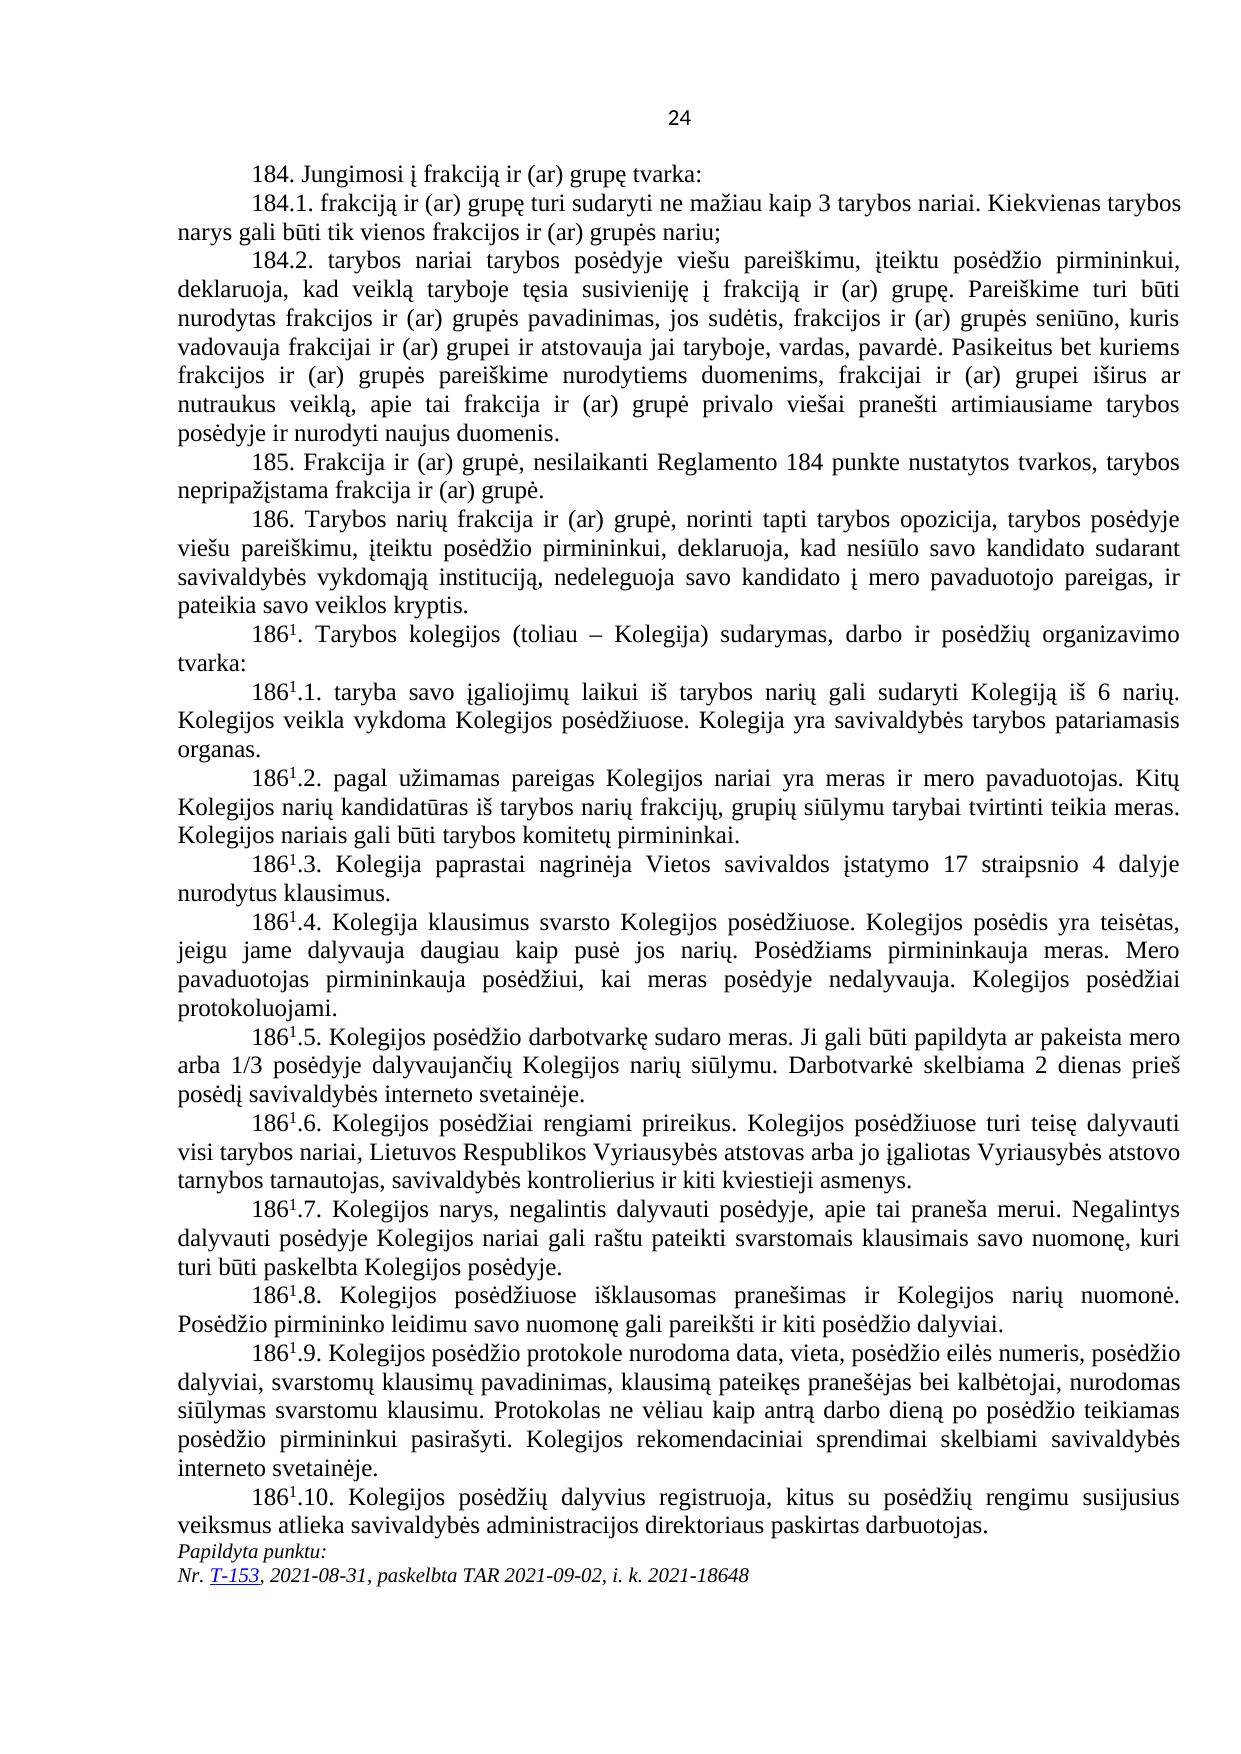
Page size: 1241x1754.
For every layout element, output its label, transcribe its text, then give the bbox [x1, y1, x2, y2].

text Papildyta punktu: [177, 1539, 1181, 1563]
text 184.2. tarybos nariai tarybos posėdyje viešu pareiškimu, įteiktu posėdžio pirmininkui, deklaruoja, kad veiklą taryboje tęsia susivieniję į frakciją ir (ar) grupę. Pareiškime turi būti nurodytas frakcijos ir (ar) grupės pavadinimas, jos sudėtis, frakcijos ir (ar) grupės seniūno, kuris vadovauja frakcijai ir (ar) grupei ir atstovauja jai taryboje, vardas, pavardė. Pasikeitus bet kuriems frakcijos ir (ar) grupės pareiškime nurodytiems duomenims, frakcijai ir (ar) grupei iširus ar nutraukus veiklą, apie tai frakcija ir (ar) grupė privalo viešai pranešti artimiausiame tarybos posėdyje ir nurodyti naujus duomenis. [177, 246, 1181, 447]
text 1861.6. Kolegijos posėdžiai rengiami prireikus. Kolegijos posėdžiuose turi teisę dalyvauti visi tarybos nariai, Lietuvos Respublikos Vyriausybės atstovas arba jo įgaliotas Vyriausybės atstovo tarnybos tarnautojas, savivaldybės kontrolierius ir kiti kviestieji asmenys. [177, 1108, 1181, 1194]
text 184.1. frakciją ir (ar) grupę turi sudaryti ne mažiau kaip 3 tarybos nariai. Kiekvienas tarybos narys gali būti tik vienos frakcijos ir (ar) grupės nariu; [177, 188, 1181, 246]
text Nr. T-153, 2021-08-31, paskelbta TAR 2021-09-02, i. k. 2021-18648 [177, 1563, 1181, 1587]
text 185. Frakcija ir (ar) grupė, nesilaikanti Reglamento 184 punkte nustatytos tvarkos, tarybos nepripažįstama frakcija ir (ar) grupė. [177, 447, 1181, 504]
text 1861.8. Kolegijos posėdžiuose išklausomas pranešimas ir Kolegijos narių nuomonė. Posėdžio pirmininko leidimu savo nuomonę gali pareikšti ir kiti posėdžio dalyviai. [177, 1281, 1181, 1338]
text 1861.3. Kolegija paprastai nagrinėja Vietos savivaldos įstatymo 17 straipsnio 4 dalyje nurodytus klausimus. [177, 849, 1181, 907]
text 1861.7. Kolegijos narys, negalintis dalyvauti posėdyje, apie tai praneša merui. Negalintys dalyvauti posėdyje Kolegijos nariai gali raštu pateikti svarstomais klausimais savo nuomonę, kuri turi būti paskelbta Kolegijos posėdyje. [177, 1194, 1181, 1281]
text 1861.10. Kolegijos posėdžių dalyvius registruoja, kitus su posėdžių rengimu susijusius veiksmus atlieka savivaldybės administracijos direktoriaus paskirtas darbuotojas. [177, 1482, 1181, 1539]
text 1861.2. pagal užimamas pareigas Kolegijos nariai yra meras ir mero pavaduotojas. Kitų Kolegijos narių kandidatūras iš tarybos narių frakcijų, grupių siūlymu tarybai tvirtinti teikia meras. Kolegijos nariais gali būti tarybos komitetų pirmininkai. [177, 763, 1181, 849]
text 1861.5. Kolegijos posėdžio darbotvarkę sudaro meras. Ji gali būti papildyta ar pakeista mero arba 1/3 posėdyje dalyvaujančių Kolegijos narių siūlymu. Darbotvarkė skelbiama 2 dienas prieš posėdį savivaldybės interneto svetainėje. [177, 1022, 1181, 1108]
text 1861.1. taryba savo įgaliojimų laikui iš tarybos narių gali sudaryti Kolegiją iš 6 narių. Kolegijos veikla vykdoma Kolegijos posėdžiuose. Kolegija yra savivaldybės tarybos patariamasis organas. [177, 677, 1181, 763]
text 1861.4. Kolegija klausimus svarsto Kolegijos posėdžiuose. Kolegijos posėdis yra teisėtas, jeigu jame dalyvauja daugiau kaip pusė jos narių. Posėdžiams pirmininkauja meras. Mero pavaduotojas pirmininkauja posėdžiui, kai meras posėdyje nedalyvauja. Kolegijos posėdžiai protokoluojami. [177, 907, 1181, 1022]
text 186. Tarybos narių frakcija ir (ar) grupė, norinti tapti tarybos opozicija, tarybos posėdyje viešu pareiškimu, įteiktu posėdžio pirmininkui, deklaruoja, kad nesiūlo savo kandidato sudarant savivaldybės vykdomąją instituciją, nedeleguoja savo kandidato į mero pavaduotojo pareigas, ir pateikia savo veiklos kryptis. [177, 504, 1181, 619]
text 184. Jungimosi į frakciją ir (ar) grupę tvarka: [177, 159, 1181, 188]
text 1861. Tarybos kolegijos (toliau – Kolegija) sudarymas, darbo ir posėdžių organizavimo tvarka: [177, 619, 1181, 677]
text 1861.9. Kolegijos posėdžio protokole nurodoma data, vieta, posėdžio eilės numeris, posėdžio dalyviai, svarstomų klausimų pavadinimas, klausimą pateikęs pranešėjas bei kalbėtojai, nurodomas siūlymas svarstomu klausimu. Protokolas ne vėliau kaip antrą darbo dieną po posėdžio teikiamas posėdžio pirmininkui pasirašyti. Kolegijos rekomendaciniai sprendimai skelbiami savivaldybės interneto svetainėje. [177, 1338, 1181, 1482]
